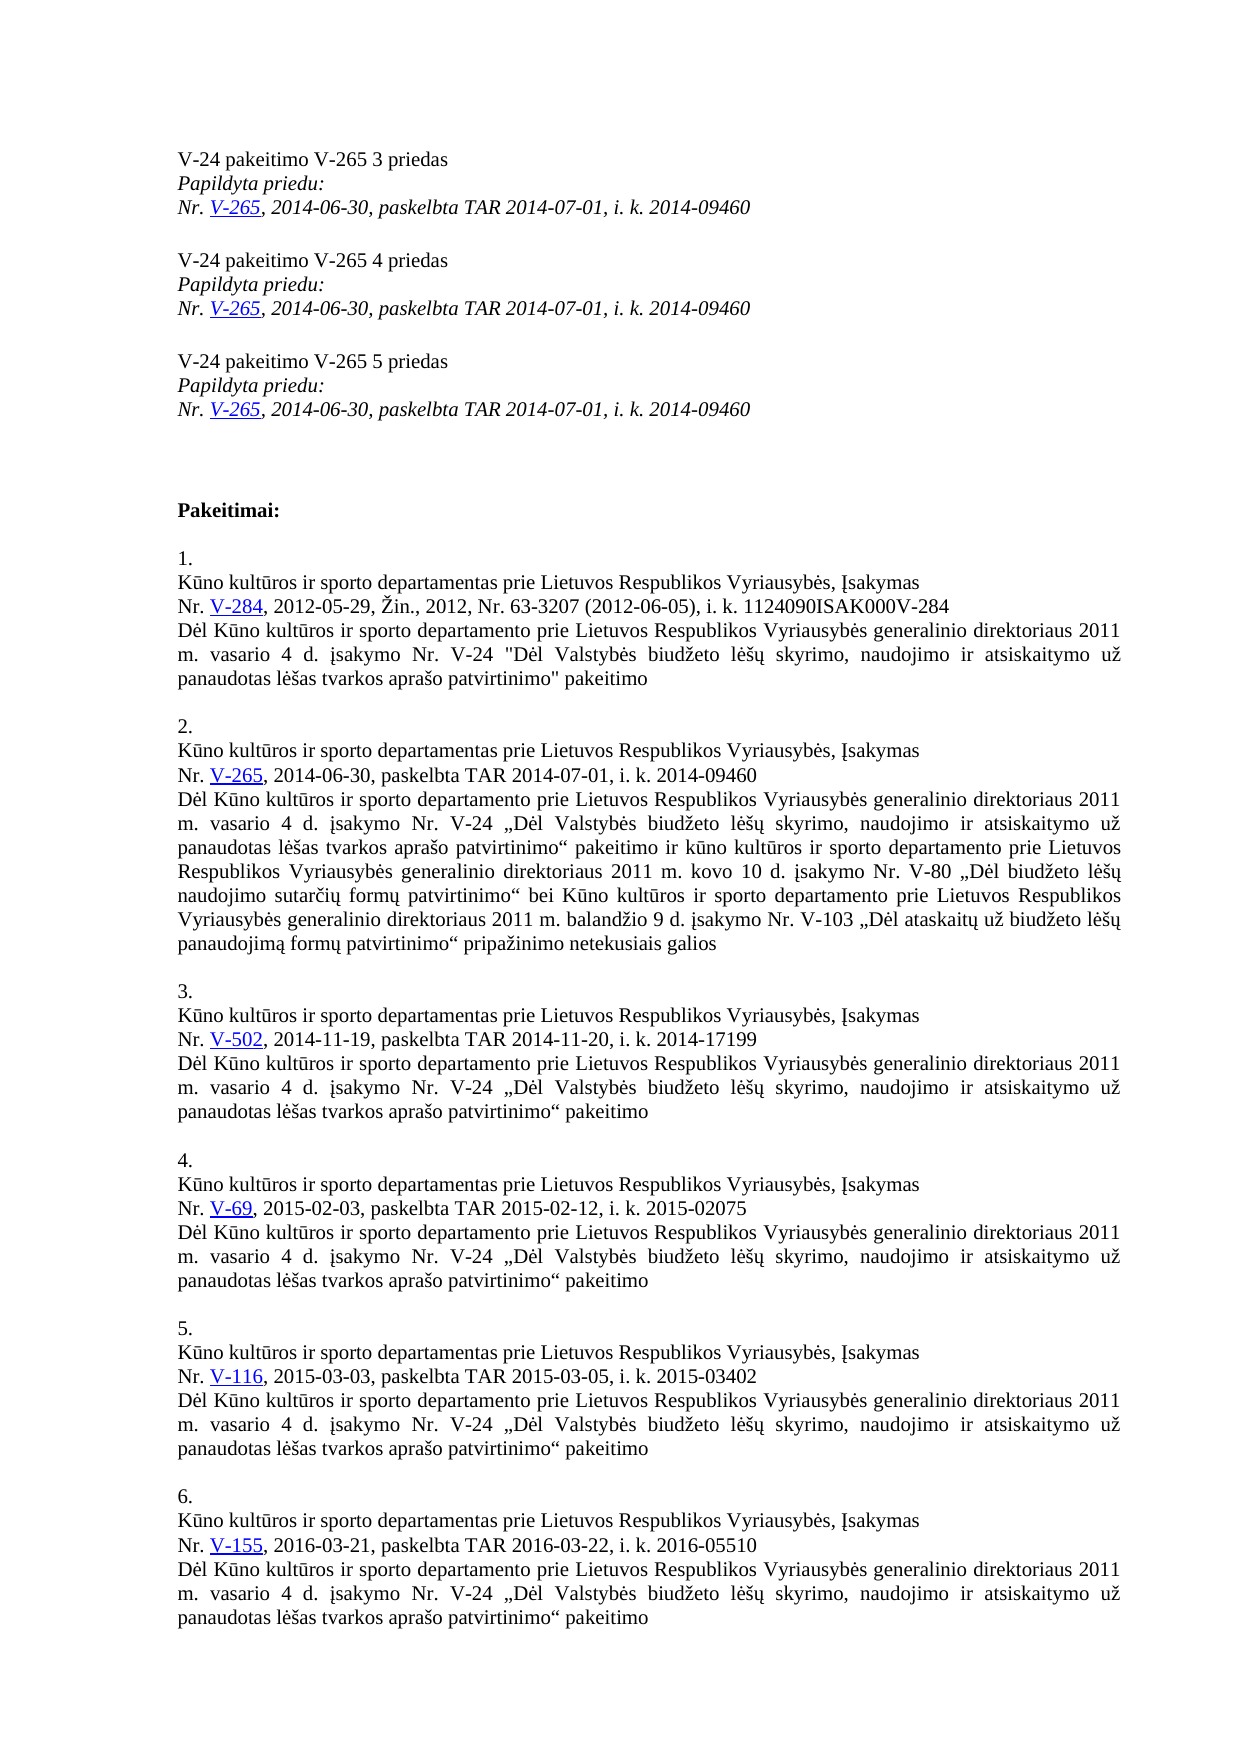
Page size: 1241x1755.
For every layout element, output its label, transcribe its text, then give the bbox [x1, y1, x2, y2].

text Kūno kultūros ir sporto departamentas prie Lietuvos Respublikos Vyriausybės, Įsakymas [177, 1172, 1122, 1196]
text Dėl Kūno kultūros ir sporto departamento prie Lietuvos Respublikos Vyriausybės generalinio direktoriaus 2011 m. vasario 4 d. įsakymo Nr. V-24 „Dėl Valstybės biudžeto lėšų skyrimo, naudojimo ir atsiskaitymo už panaudotas lėšas tvarkos aprašo patvirtinimo“ pakeitimo ir kūno kultūros ir sporto departamento prie Lietuvos Respublikos Vyriausybės generalinio direktoriaus 2011 m. kovo 10 d. įsakymo Nr. V-80 „Dėl biudžeto lėšų naudojimo sutarčių formų patvirtinimo“ bei Kūno kultūros ir sporto departamento prie Lietuvos Respublikos Vyriausybės generalinio direktoriaus 2011 m. balandžio 9 d. įsakymo Nr. V-103 „Dėl ataskaitų už biudžeto lėšų panaudojimą formų patvirtinimo“ pripažinimo netekusiais galios [177, 787, 1122, 955]
text Papildyta priedu: [177, 171, 1122, 195]
text Nr. V-265, 2014-06-30, paskelbta TAR 2014-07-01, i. k. 2014-09460 [177, 397, 1122, 421]
text Dėl Kūno kultūros ir sporto departamento prie Lietuvos Respublikos Vyriausybės generalinio direktoriaus 2011 m. vasario 4 d. įsakymo Nr. V-24 „Dėl Valstybės biudžeto lėšų skyrimo, naudojimo ir atsiskaitymo už panaudotas lėšas tvarkos aprašo patvirtinimo“ pakeitimo [177, 1220, 1122, 1292]
text 2. [177, 714, 1122, 738]
text Kūno kultūros ir sporto departamentas prie Lietuvos Respublikos Vyriausybės, Įsakymas [177, 1508, 1122, 1532]
text Nr. V-502, 2014-11-19, paskelbta TAR 2014-11-20, i. k. 2014-17199 [177, 1027, 1122, 1051]
text Nr. V-116, 2015-03-03, paskelbta TAR 2015-03-05, i. k. 2015-03402 [177, 1364, 1122, 1388]
text Kūno kultūros ir sporto departamentas prie Lietuvos Respublikos Vyriausybės, Įsakymas [177, 570, 1122, 594]
text Kūno kultūros ir sporto departamentas prie Lietuvos Respublikos Vyriausybės, Įsakymas [177, 1340, 1122, 1364]
text 3. [177, 979, 1122, 1003]
text Nr. V-284, 2012-05-29, Žin., 2012, Nr. 63-3207 (2012-06-05), i. k. 1124090ISAK000V-284 [177, 594, 1122, 618]
text Kūno kultūros ir sporto departamentas prie Lietuvos Respublikos Vyriausybės, Įsakymas [177, 1003, 1122, 1027]
text Nr. V-265, 2014-06-30, paskelbta TAR 2014-07-01, i. k. 2014-09460 [177, 195, 1122, 219]
text V-24 pakeitimo V-265 5 priedas [177, 349, 1122, 373]
text Dėl Kūno kultūros ir sporto departamento prie Lietuvos Respublikos Vyriausybės generalinio direktoriaus 2011 m. vasario 4 d. įsakymo Nr. V-24 "Dėl Valstybės biudžeto lėšų skyrimo, naudojimo ir atsiskaitymo už panaudotas lėšas tvarkos aprašo patvirtinimo" pakeitimo [177, 618, 1122, 690]
text 1. [177, 546, 1122, 570]
text Kūno kultūros ir sporto departamentas prie Lietuvos Respublikos Vyriausybės, Įsakymas [177, 738, 1122, 762]
text V-24 pakeitimo V-265 3 priedas [177, 147, 1122, 171]
text Dėl Kūno kultūros ir sporto departamento prie Lietuvos Respublikos Vyriausybės generalinio direktoriaus 2011 m. vasario 4 d. įsakymo Nr. V-24 „Dėl Valstybės biudžeto lėšų skyrimo, naudojimo ir atsiskaitymo už panaudotas lėšas tvarkos aprašo patvirtinimo“ pakeitimo [177, 1051, 1122, 1123]
text 6. [177, 1484, 1122, 1508]
text Pakeitimai: [177, 498, 1122, 522]
text Dėl Kūno kultūros ir sporto departamento prie Lietuvos Respublikos Vyriausybės generalinio direktoriaus 2011 m. vasario 4 d. įsakymo Nr. V-24 „Dėl Valstybės biudžeto lėšų skyrimo, naudojimo ir atsiskaitymo už panaudotas lėšas tvarkos aprašo patvirtinimo“ pakeitimo [177, 1388, 1122, 1460]
text Papildyta priedu: [177, 373, 1122, 397]
text V-24 pakeitimo V-265 4 priedas [177, 248, 1122, 272]
text Nr. V-265, 2014-06-30, paskelbta TAR 2014-07-01, i. k. 2014-09460 [177, 762, 1122, 787]
text Nr. V-155, 2016-03-21, paskelbta TAR 2016-03-22, i. k. 2016-05510 [177, 1532, 1122, 1557]
text Papildyta priedu: [177, 272, 1122, 296]
text Dėl Kūno kultūros ir sporto departamento prie Lietuvos Respublikos Vyriausybės generalinio direktoriaus 2011 m. vasario 4 d. įsakymo Nr. V-24 „Dėl Valstybės biudžeto lėšų skyrimo, naudojimo ir atsiskaitymo už panaudotas lėšas tvarkos aprašo patvirtinimo“ pakeitimo [177, 1557, 1122, 1629]
text 4. [177, 1147, 1122, 1172]
text 5. [177, 1316, 1122, 1340]
text Nr. V-265, 2014-06-30, paskelbta TAR 2014-07-01, i. k. 2014-09460 [177, 296, 1122, 320]
text Nr. V-69, 2015-02-03, paskelbta TAR 2015-02-12, i. k. 2015-02075 [177, 1196, 1122, 1220]
